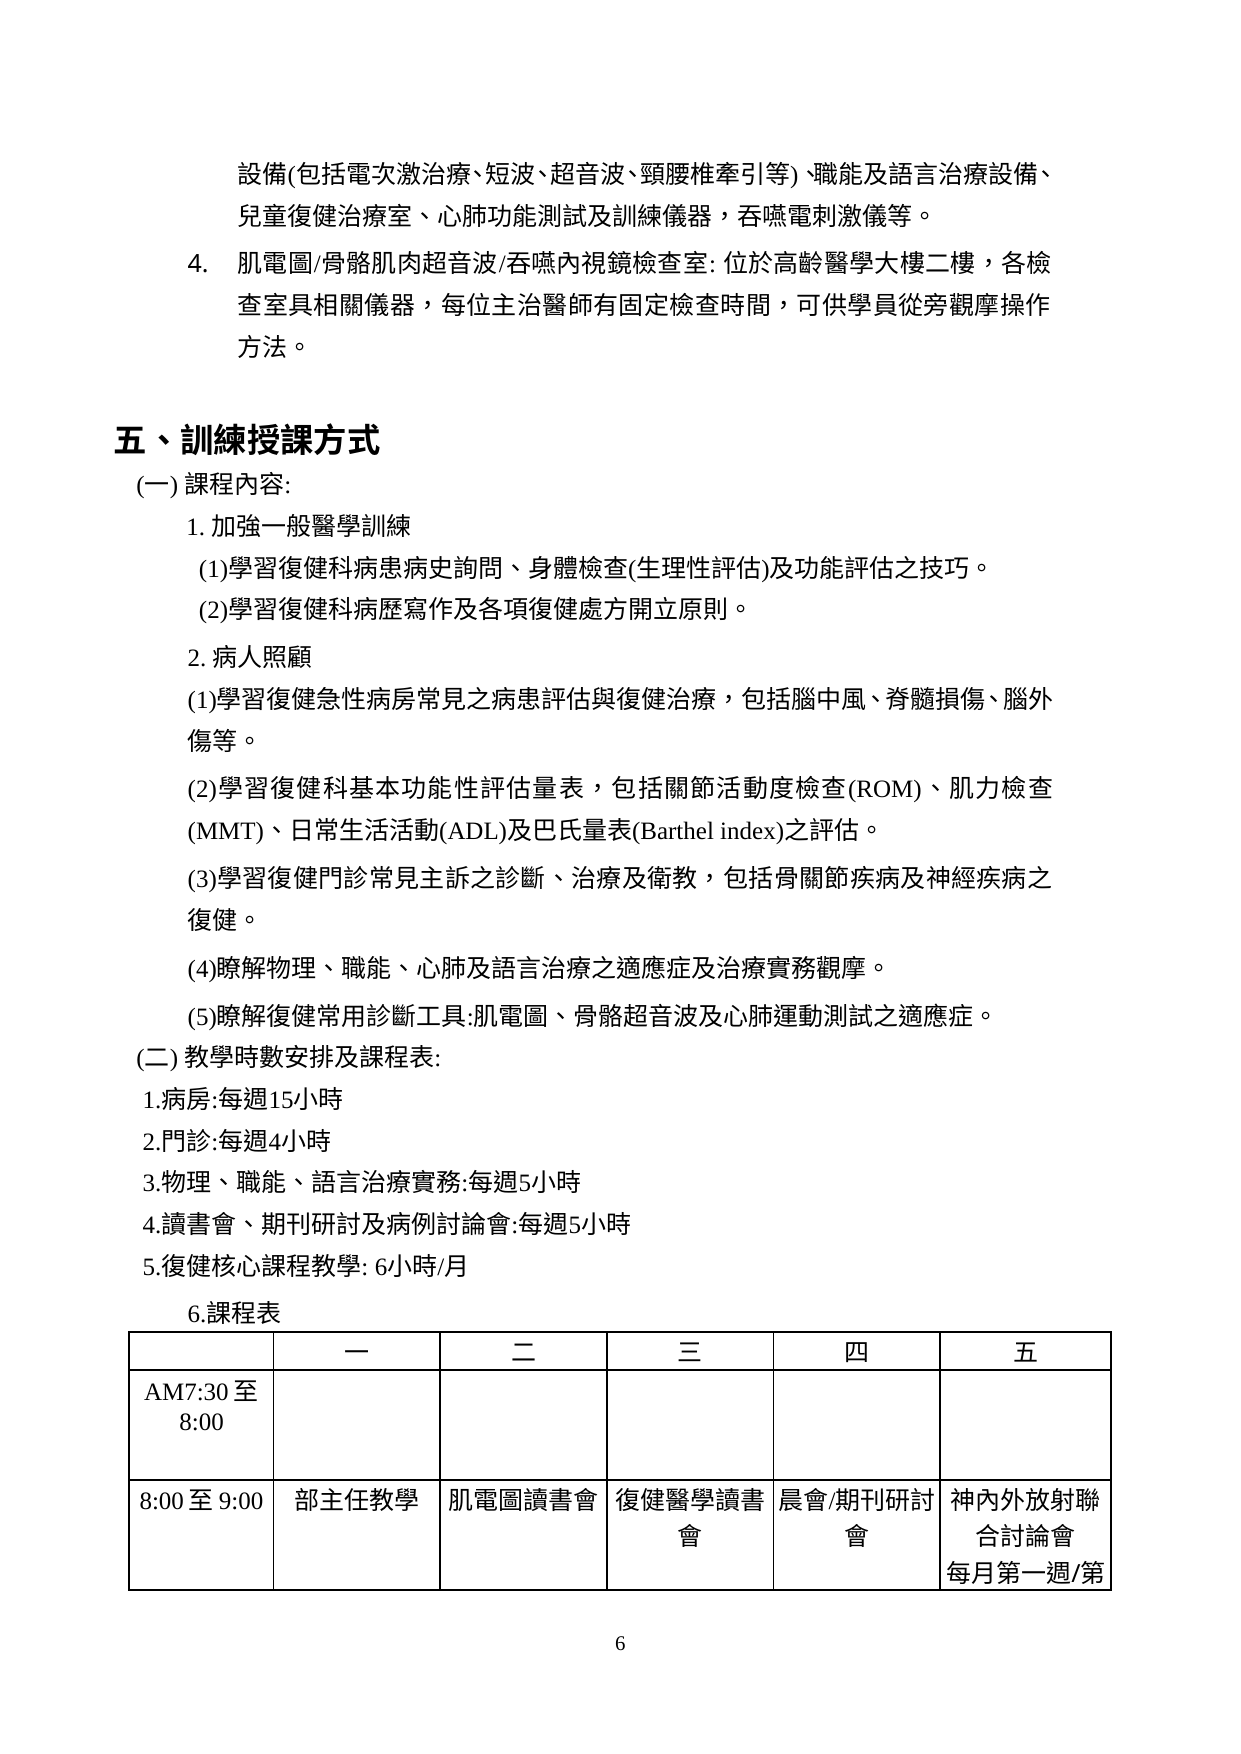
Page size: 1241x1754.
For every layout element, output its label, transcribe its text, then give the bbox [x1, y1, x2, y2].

text 2. 病人照顧 (1)學習復健急性病房常見之病患評估與復健治療，包括腦中風、脊髓損傷、腦外傷等。 [187, 633, 1053, 758]
text (二) 教學時數安排及課程表: 1.病房:每週15小時 2.門診:每週4小時 3.物理、職能、語言治療實務:每週5小時 4.讀書會、期刊研討及病例討論會:每週5小時 5.復健核心課程教學: 6小時/月 [99, 1033, 1053, 1283]
table_cell 神內外放射聯合討論會 每月第一週/第 [941, 1481, 1110, 1589]
table_header [130, 1333, 273, 1369]
list 物理治療室/職能治療室/語言治療室:位於高齡醫學大樓二樓，具物理治療設備(包括電次激治療、短波、超音波、頸腰椎牽引等)、職能及語言治療設備、兒童復健治療室、心肺功能測試及訓練儀器，吞嚥電刺激儀等。 [187, 150, 1053, 233]
list 肌電圖/骨骼肌肉超音波/吞嚥內視鏡檢查室: 位於高齡醫學大樓二樓，各檢查室具相關儀器，每位主治醫師有固定檢查時間，可供學員從旁觀摩操作方法。 [187, 239, 1053, 364]
text (一) 課程內容: [99, 460, 1053, 502]
table_cell [441, 1371, 606, 1479]
table_header 四 [774, 1333, 939, 1369]
table_header 三 [608, 1333, 773, 1369]
table_cell [774, 1371, 939, 1479]
text 6.課程表 [187, 1289, 1053, 1331]
table_cell [608, 1371, 773, 1479]
table_cell 部主任教學 [274, 1481, 439, 1589]
table_header 二 [441, 1333, 606, 1369]
table_cell AM7:30至8:00 [130, 1371, 273, 1479]
text (5)瞭解復健常用診斷工具:肌電圖、骨骼超音波及心肺運動測試之適應症。 [187, 992, 1053, 1033]
table_header 一 [274, 1333, 439, 1369]
table_cell 8:00至9:00 [130, 1481, 273, 1589]
table_cell [274, 1371, 439, 1479]
text 1. 加強一般醫學訓練 (1)學習復健科病患病史詢問、身體檢查(生理性評估)及功能評估之技巧。 (2)學習復健科病歷寫作及各項復健處方開立原則。 [186, 502, 1053, 627]
table_cell [941, 1371, 1110, 1479]
text 五、訓練授課方式 [114, 419, 1053, 460]
table_header 五 [941, 1333, 1110, 1369]
text (4)瞭解物理、職能、心肺及語言治療之適應症及治療實務觀摩。 [187, 944, 1053, 985]
text (3)學習復健門診常見主訴之診斷、治療及衛教，包括骨關節疾病及神經疾病之復健。 [187, 854, 1053, 937]
text (2)學習復健科基本功能性評估量表，包括關節活動度檢查(ROM)、肌力檢查(MMT)、日常生活活動(ADL)及巴氏量表(Barthel index)之評估。 [187, 764, 1053, 848]
table_cell 晨會/期刊研討會 [774, 1481, 939, 1589]
table_cell 復健醫學讀書會 [608, 1481, 773, 1589]
table_cell 肌電圖讀書會 [441, 1481, 606, 1589]
